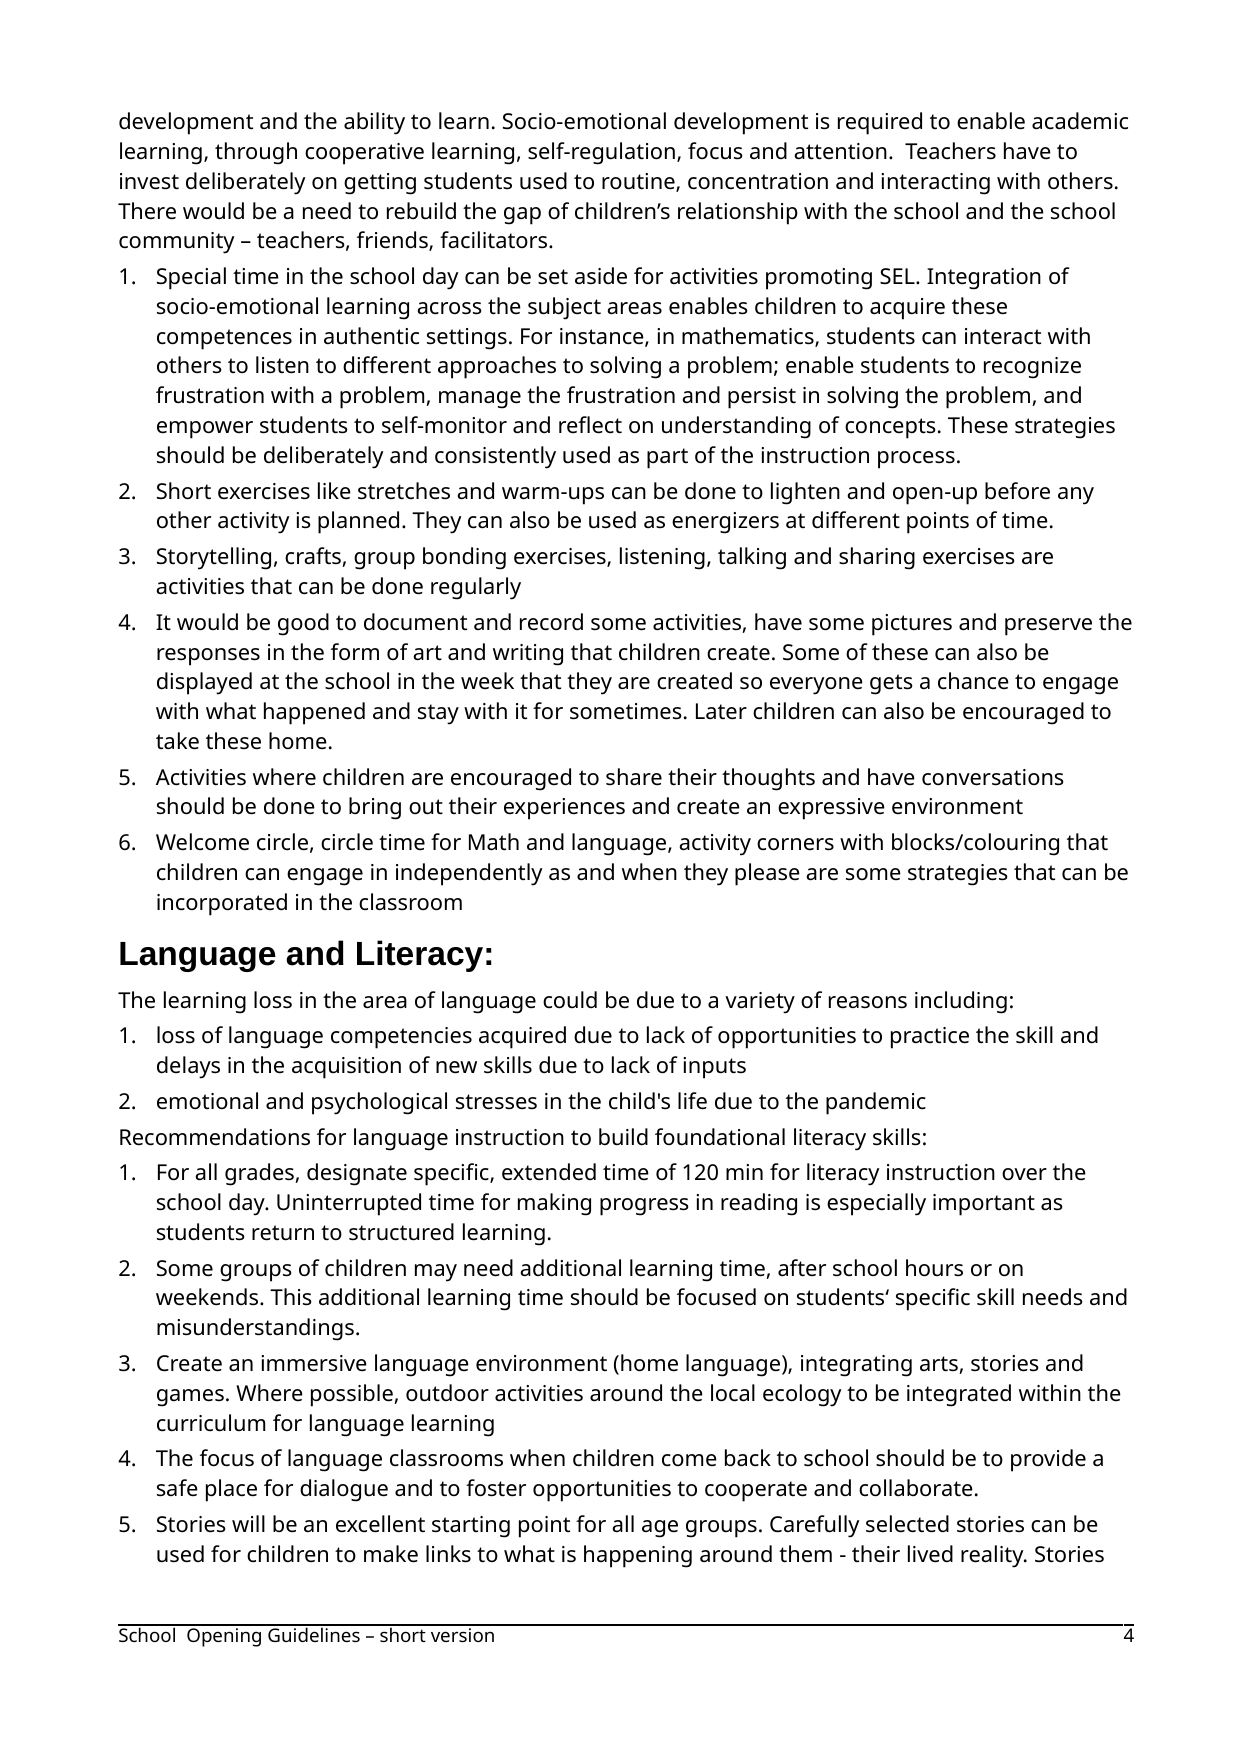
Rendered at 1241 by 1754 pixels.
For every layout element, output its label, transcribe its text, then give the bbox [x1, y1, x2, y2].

list Create an immersive language environment (home language), integrating arts, stories and games. Where possible, outdoor activities around the local ecology to be integrated within the curriculum for language learning [118, 1348, 1134, 1437]
list It would be good to document and record some activities, have some pictures and preserve the responses in the form of art and writing that children create. Some of these can also be displayed at the school in the week that they are created so everyone gets a chance to engage with what happened and stay with it for sometimes. Later children can also be encouraged to take these home. [118, 607, 1134, 756]
list Storytelling, crafts, group bonding exercises, listening, talking and sharing exercises are activities that can be done regularly [118, 541, 1134, 601]
list Short exercises like stretches and warm-ups can be done to lighten and open-up before any other activity is planned. They can also be used as energizers at different points of time. [118, 476, 1134, 535]
list loss of language competencies acquired due to lack of opportunities to practice the skill and delays in the acquisition of new skills due to lack of inputs [118, 1020, 1134, 1080]
list Welcome circle, circle time for Math and language, activity corners with blocks/colouring that children can engage in independently as and when they please are some strategies that can be incorporated in the classroom [118, 827, 1134, 916]
list Stories will be an excellent starting point for all age groups. Carefully selected stories can be used for children to make links to what is happening around them - their lived reality. Stories [118, 1509, 1134, 1568]
subtitle Language and Literacy: [118, 934, 1134, 973]
list Some groups of children may need additional learning time, after school hours or on weekends. This additional learning time should be focused on students‘ specific skill needs and misunderstandings. [118, 1253, 1134, 1342]
list Activities where children are encouraged to share their thoughts and have conversations should be done to bring out their experiences and create an expressive environment [118, 762, 1134, 821]
list The focus of language classrooms when children come back to school should be to provide a safe place for dialogue and to foster opportunities to cooperate and collaborate. [118, 1443, 1134, 1503]
list emotional and psychological stresses in the child's life due to the pandemic [118, 1086, 1134, 1116]
text The learning loss in the area of language could be due to a variety of reasons including: [118, 984, 1134, 1014]
text development and the ability to learn. Socio-emotional development is required to enable academic learning, through cooperative learning, self-regulation, focus and attention. Teachers have to invest deliberately on getting students used to routine, concentration and interacting with others. There would be a need to rebuild the gap of children’s relationship with the school and the school community – teachers, friends, facilitators. [118, 106, 1134, 255]
list Special time in the school day can be set aside for activities promoting SEL. Integration of socio-emotional learning across the subject areas enables children to acquire these competences in authentic settings. For instance, in mathematics, students can interact with others to listen to different approaches to solving a problem; enable students to recognize frustration with a problem, manage the frustration and persist in solving the problem, and empower students to self-monitor and reflect on understanding of concepts. These strategies should be deliberately and consistently used as part of the instruction process. [118, 261, 1134, 470]
text Recommendations for language instruction to build foundational literacy skills: [118, 1122, 1134, 1151]
list For all grades, designate specific, extended time of 120 min for literacy instruction over the school day. Uninterrupted time for making progress in reading is especially important as students return to structured learning. [118, 1157, 1134, 1247]
